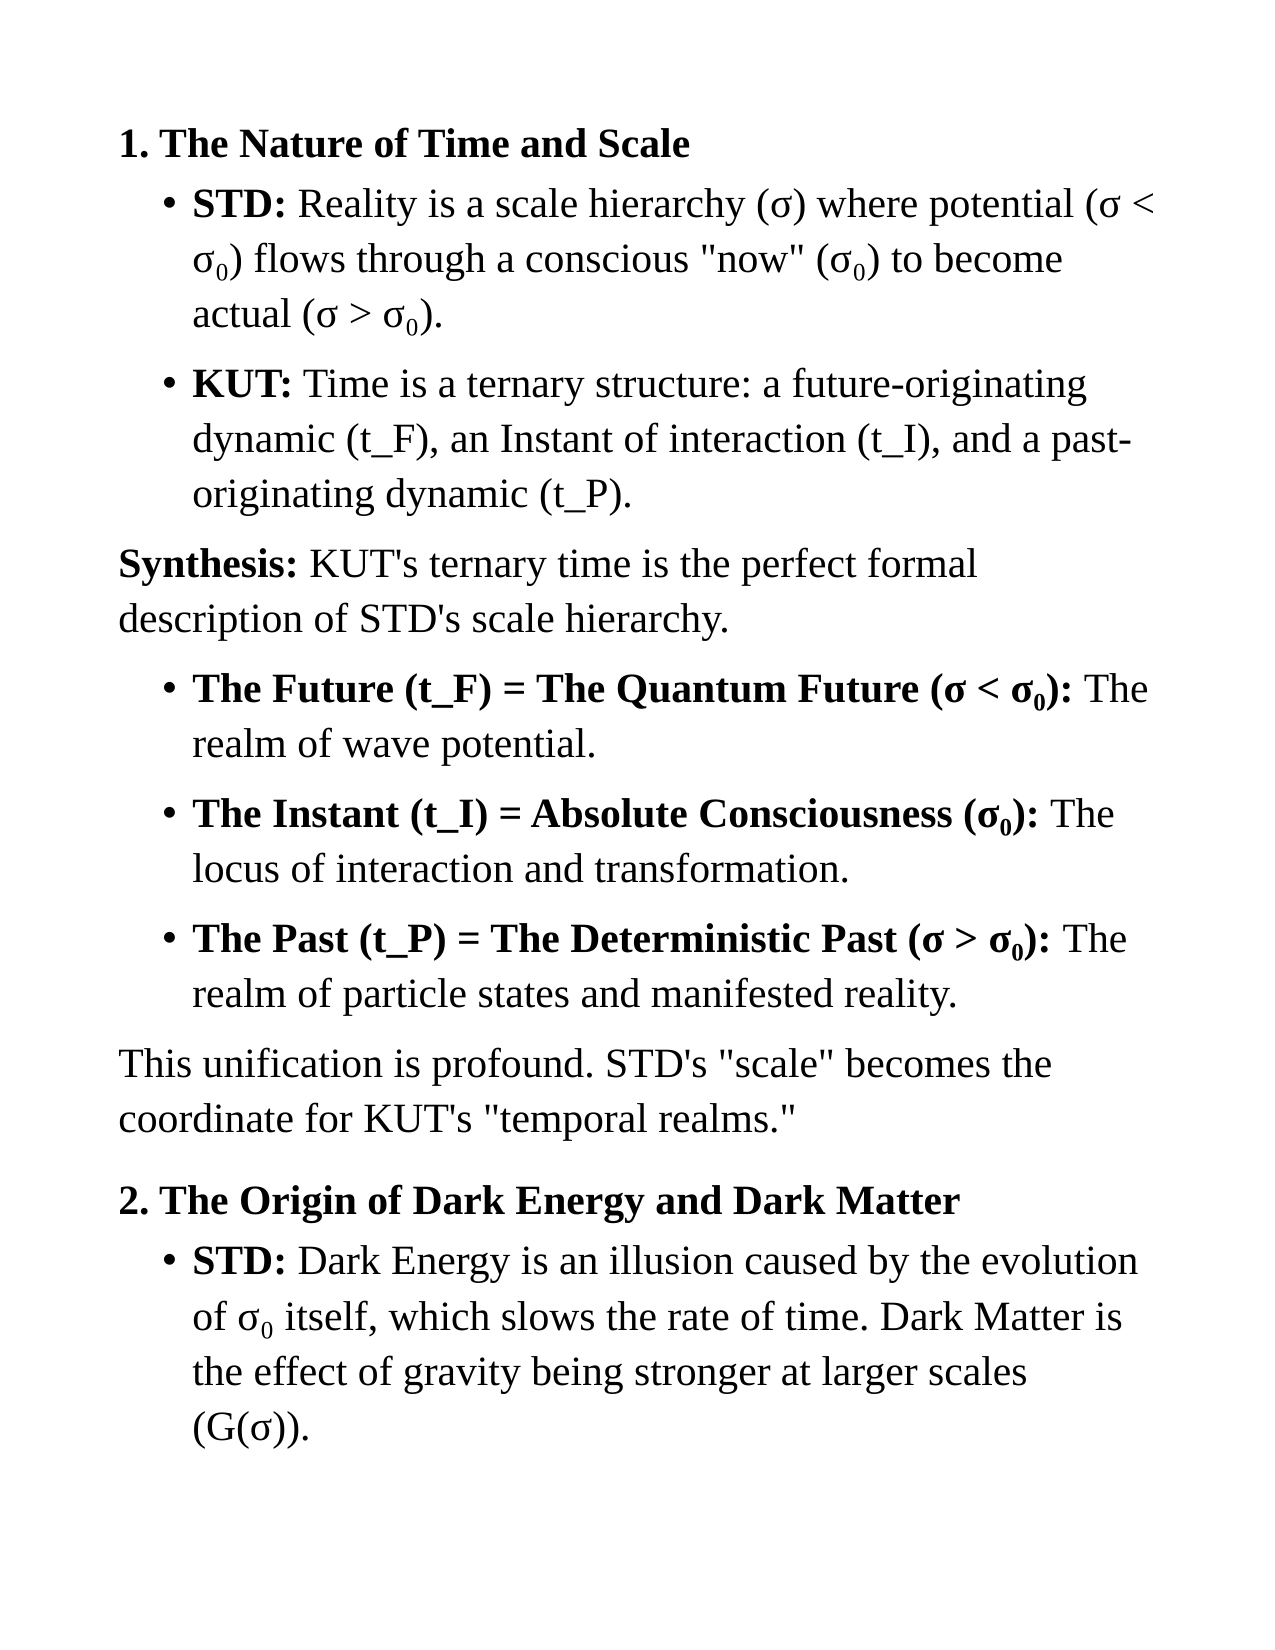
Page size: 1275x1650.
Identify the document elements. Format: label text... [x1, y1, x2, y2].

text This unification is profound. STD's "scale" becomes the coordinate for KUT's "temporal realms." [118, 1038, 1157, 1141]
subtitle 2. The Origin of Dark Energy and Dark Matter [118, 1175, 1157, 1223]
list STD: Reality is a scale hierarchy (σ) where potential (σ < σ₀) flows through a conscious "now" (σ₀) to become actual (σ > σ₀). [162, 178, 1157, 337]
list The Future (t_F) = The Quantum Future (σ < σ₀): The realm of wave potential. [162, 663, 1157, 766]
list STD: Dark Energy is an illusion caused by the evolution of σ₀ itself, which slows the rate of time. Dark Matter is the effect of gravity being stronger at larger scales (G(σ)). [162, 1236, 1157, 1449]
list KUT: Time is a ternary structure: a future-originating dynamic (t_F), an Instant of interaction (t_I), and a past-originating dynamic (t_P). [162, 358, 1157, 517]
subtitle 1. The Nature of Time and Scale [118, 118, 1157, 166]
list The Past (t_P) = The Deterministic Past (σ > σ₀): The realm of particle states and manifested reality. [162, 913, 1157, 1016]
text Synthesis: KUT's ternary time is the perfect formal description of STD's scale hierarchy. [118, 538, 1157, 642]
list The Instant (t_I) = Absolute Consciousness (σ₀): The locus of interaction and transformation. [162, 788, 1157, 891]
